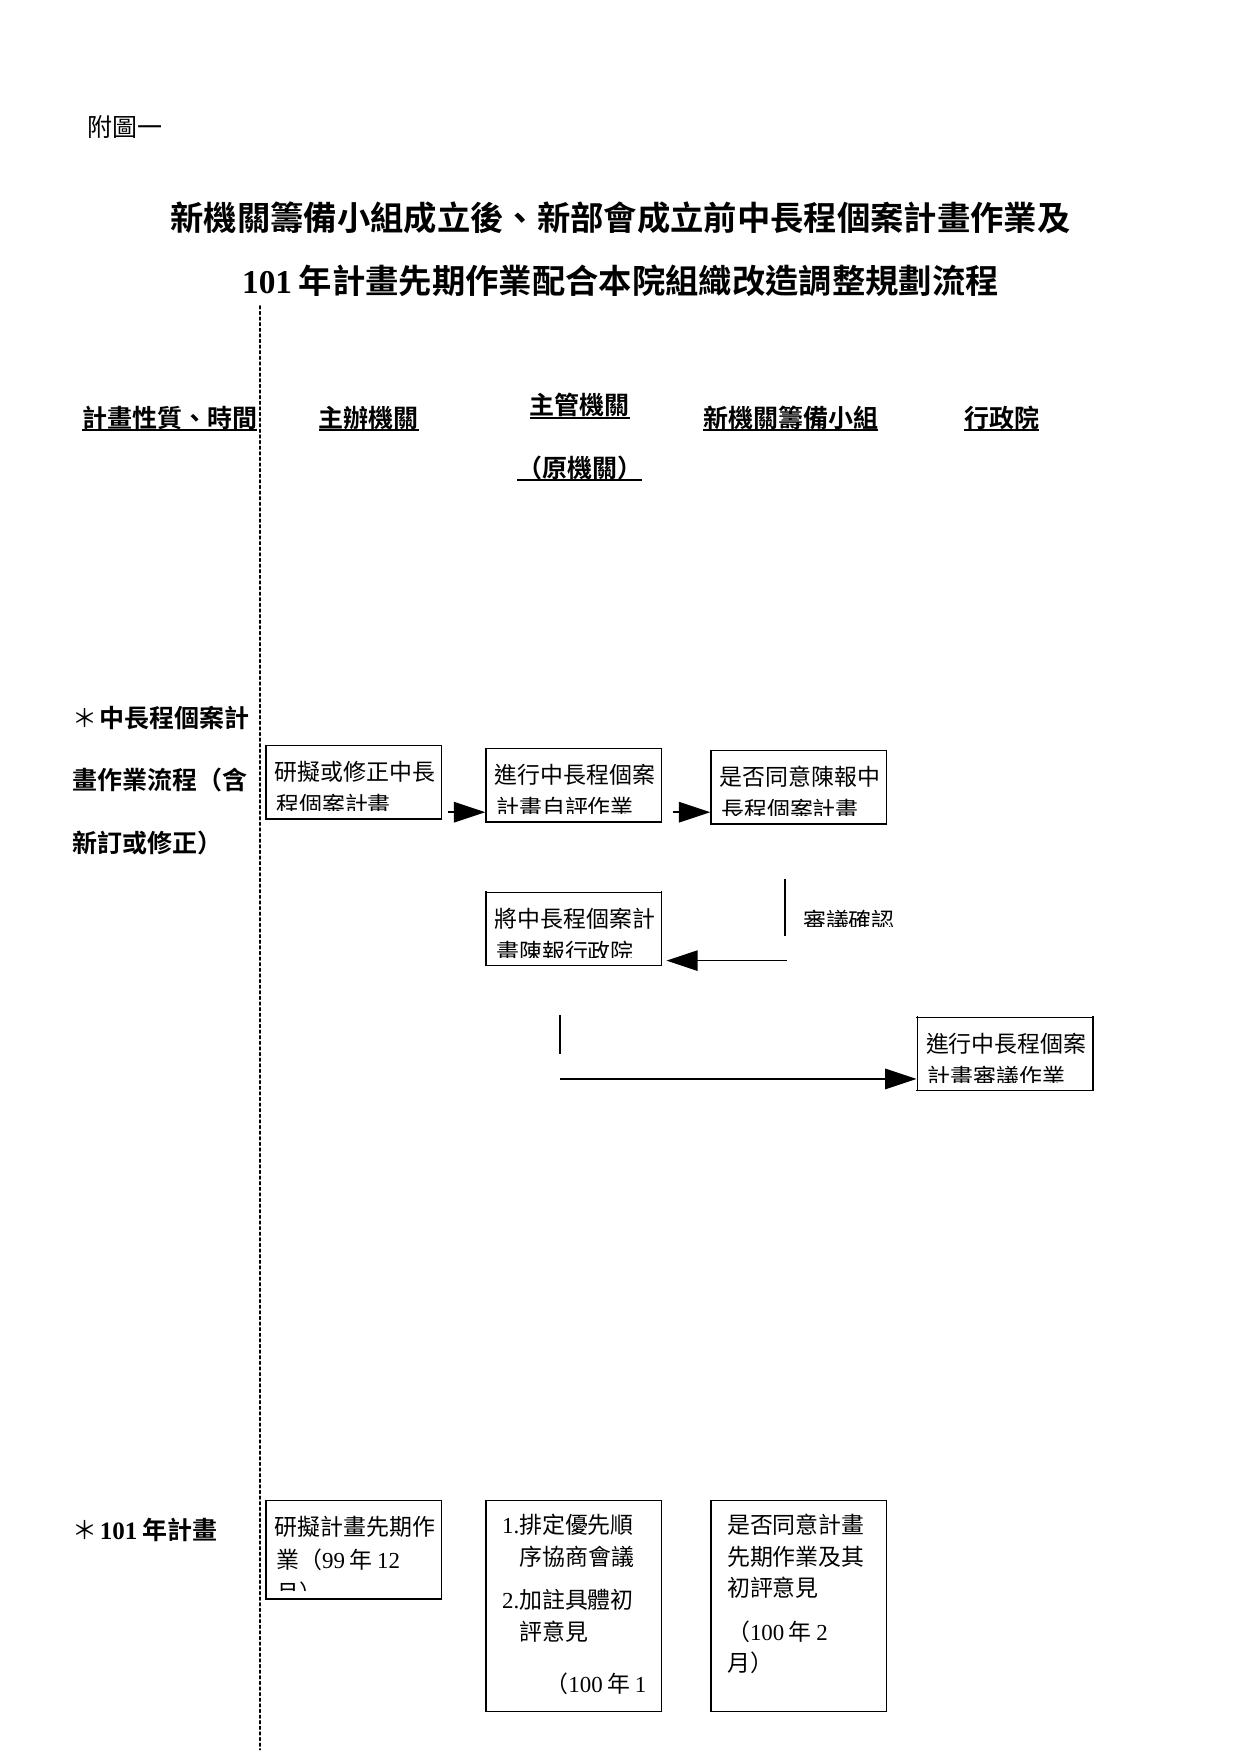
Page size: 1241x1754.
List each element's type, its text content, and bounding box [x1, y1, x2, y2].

list 101年計畫 [712, 1501, 886, 1711]
table_header 計畫性質、時間 [76, 362, 263, 487]
list 101年計畫 [73, 1487, 1092, 1550]
text [73, 100, 204, 156]
text 進行中長程個案計畫審議作業 [926, 1026, 1092, 1082]
list 研擬計畫先期作業（99年12月） [274, 1509, 440, 1591]
text 是否同意陳報中長程個案計畫 [719, 759, 885, 816]
text 畫作業流程（含 [73, 737, 1092, 800]
text 新訂或修正） [73, 800, 1092, 862]
text 新機關籌備小組成立後、新部會成立前中長程個案計畫作業及101年計畫先期作業配合本院組織改造調整規劃流程 [148, 175, 1092, 300]
text 審議確認 [803, 902, 933, 926]
text 畫作業流程（含 [267, 746, 441, 818]
table_header 新機關籌備小組 [685, 362, 896, 487]
list 中長程個案計 [73, 675, 1092, 737]
list 是否同意計畫先期作業及其初評意見 [727, 1509, 871, 1602]
table_header 主辦機關 [263, 362, 474, 487]
text 畫作業流程（含 [487, 749, 661, 821]
text 畫作業流程（含 [712, 751, 886, 823]
text 進行中長程個案計畫自評作業 [494, 757, 660, 814]
list 101年計畫 [487, 1501, 661, 1711]
table_header 主管機關 （原機關） [474, 362, 685, 487]
text 研擬或修正中長程個案計畫 [274, 754, 440, 811]
text 將中長程個案計畫陳報行政院 [494, 901, 660, 957]
text 附圖一 [88, 107, 189, 143]
list 2.加註具體初評意見 [502, 1584, 646, 1646]
list （100年2月） [727, 1615, 871, 1677]
list 1.排定優先順序協商會議 [502, 1509, 646, 1571]
table_header 行政院 [896, 362, 1107, 487]
list 101年計畫 [267, 1501, 441, 1598]
list （100年1月） [502, 1659, 646, 1703]
